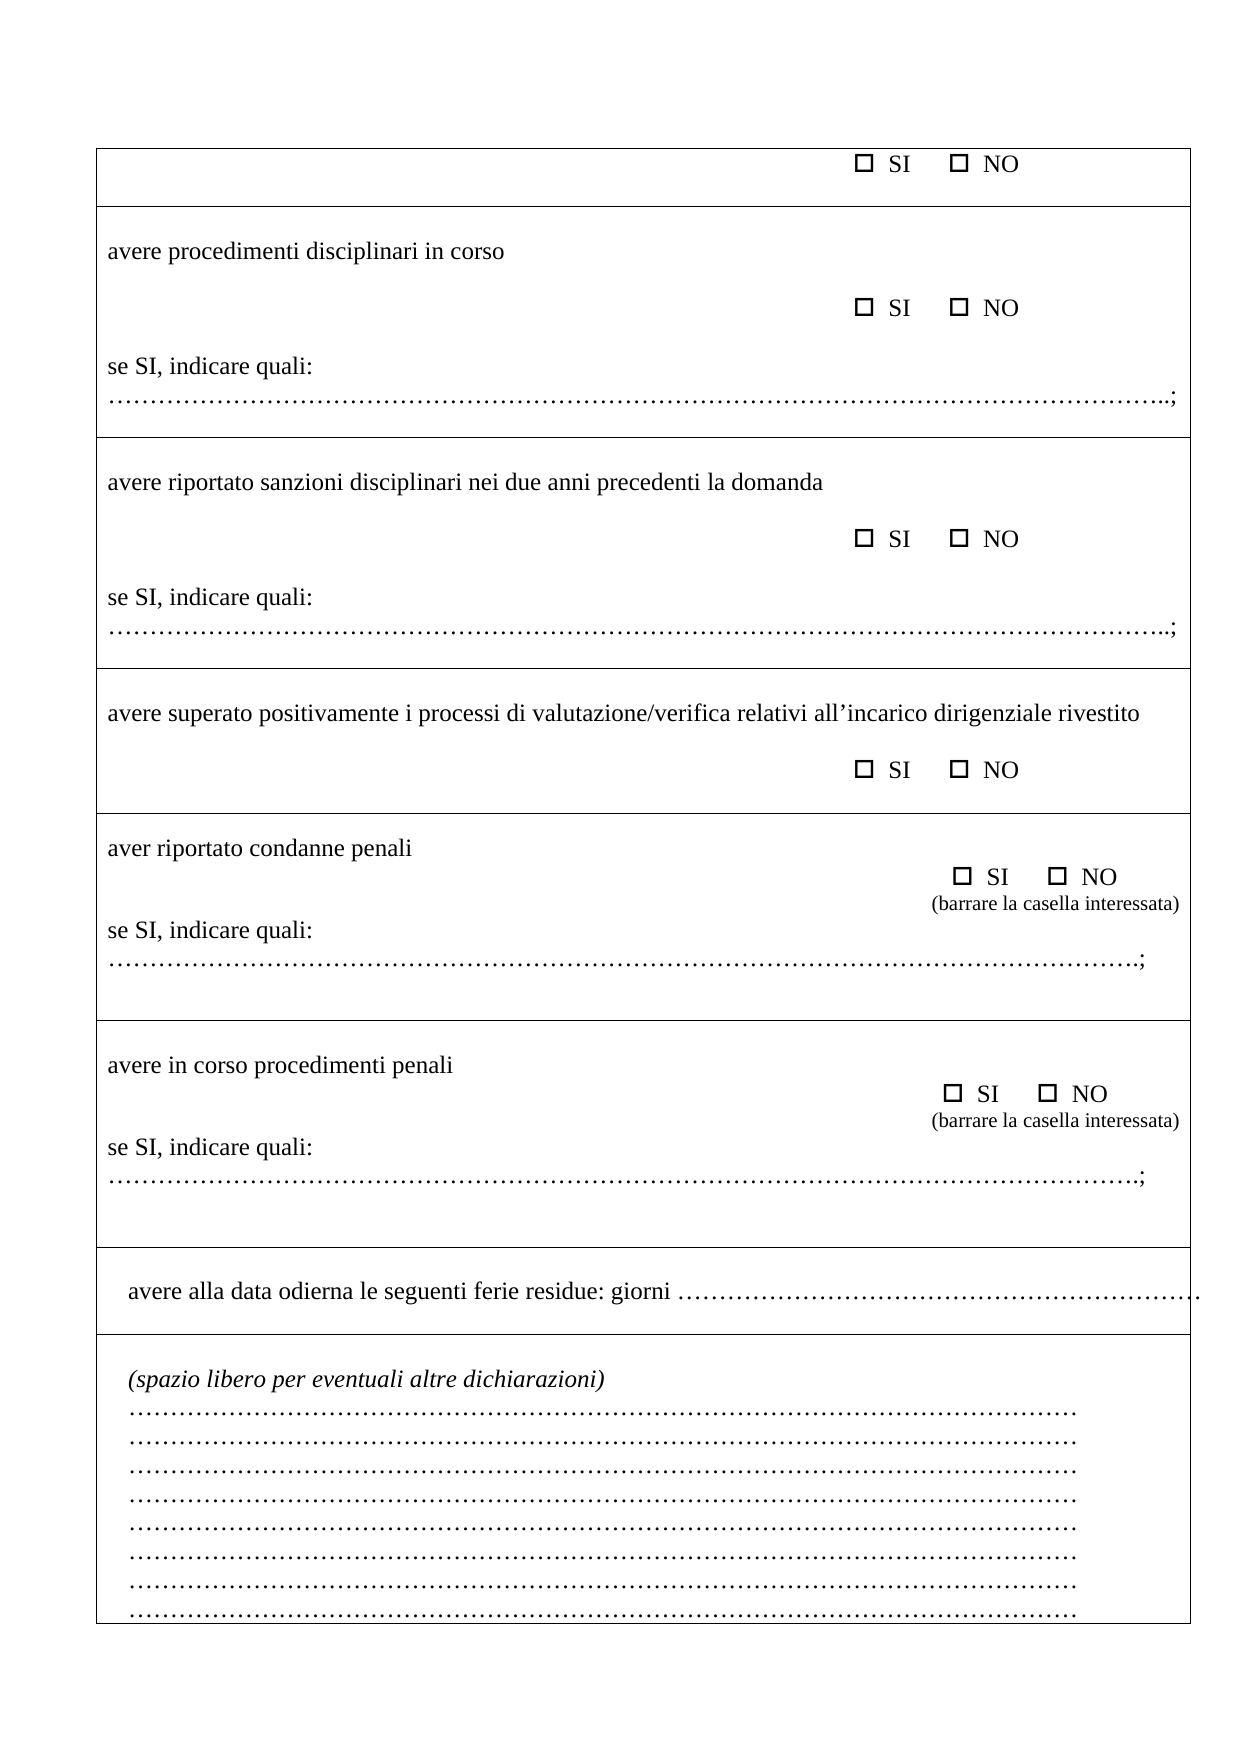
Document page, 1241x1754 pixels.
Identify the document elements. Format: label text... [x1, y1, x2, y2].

table_cell avere alla data odierna le seguenti ferie residue: giorni ……………………………………………………… [97, 1248, 1190, 1334]
table_cell [73, 437, 96, 668]
table_cell [73, 813, 96, 1020]
table_cell [73, 206, 96, 437]
table_cell [73, 1334, 96, 1622]
table_cell [73, 148, 96, 206]
table_cell  SI  NO [97, 149, 1190, 206]
table_cell avere riportato sanzioni disciplinari nei due anni precedenti la domanda  SI  NO se SI, indicare quali: ………………………………………………………………………………………………………………..; [97, 438, 1190, 668]
table_cell avere superato positivamente i processi di valutazione/verifica relativi all’incarico dirigenziale rivestito  SI  NO [97, 669, 1190, 813]
table_cell avere procedimenti disciplinari in corso  SI  NO se SI, indicare quali: ………………………………………………………………………………………………………………..; [97, 207, 1190, 437]
table_cell [73, 1020, 96, 1247]
table_cell avere in corso procedimenti penali  SI  NO (barrare la casella interessata) se SI, indicare quali: …………………………………………………………………………………………………………….; [97, 1021, 1190, 1247]
table_cell [73, 668, 96, 813]
table_cell [73, 1247, 96, 1334]
table_cell aver riportato condanne penali  SI  NO (barrare la casella interessata) se SI, indicare quali: …………………………………………………………………………………………………………….; [97, 814, 1190, 1020]
table_cell (spazio libero per eventuali altre dichiarazioni) …………………………………………………………………………………………………… …………………………………………………………………………………………………… …………………………………………………………………………………………………… …………………………………………………………………………………………………… …………………………………………………………………………………………………… …………………………………………………………………………………………………… …………………………………………………………………………………………………… …………………………………………………………………………………………………… [97, 1335, 1190, 1622]
